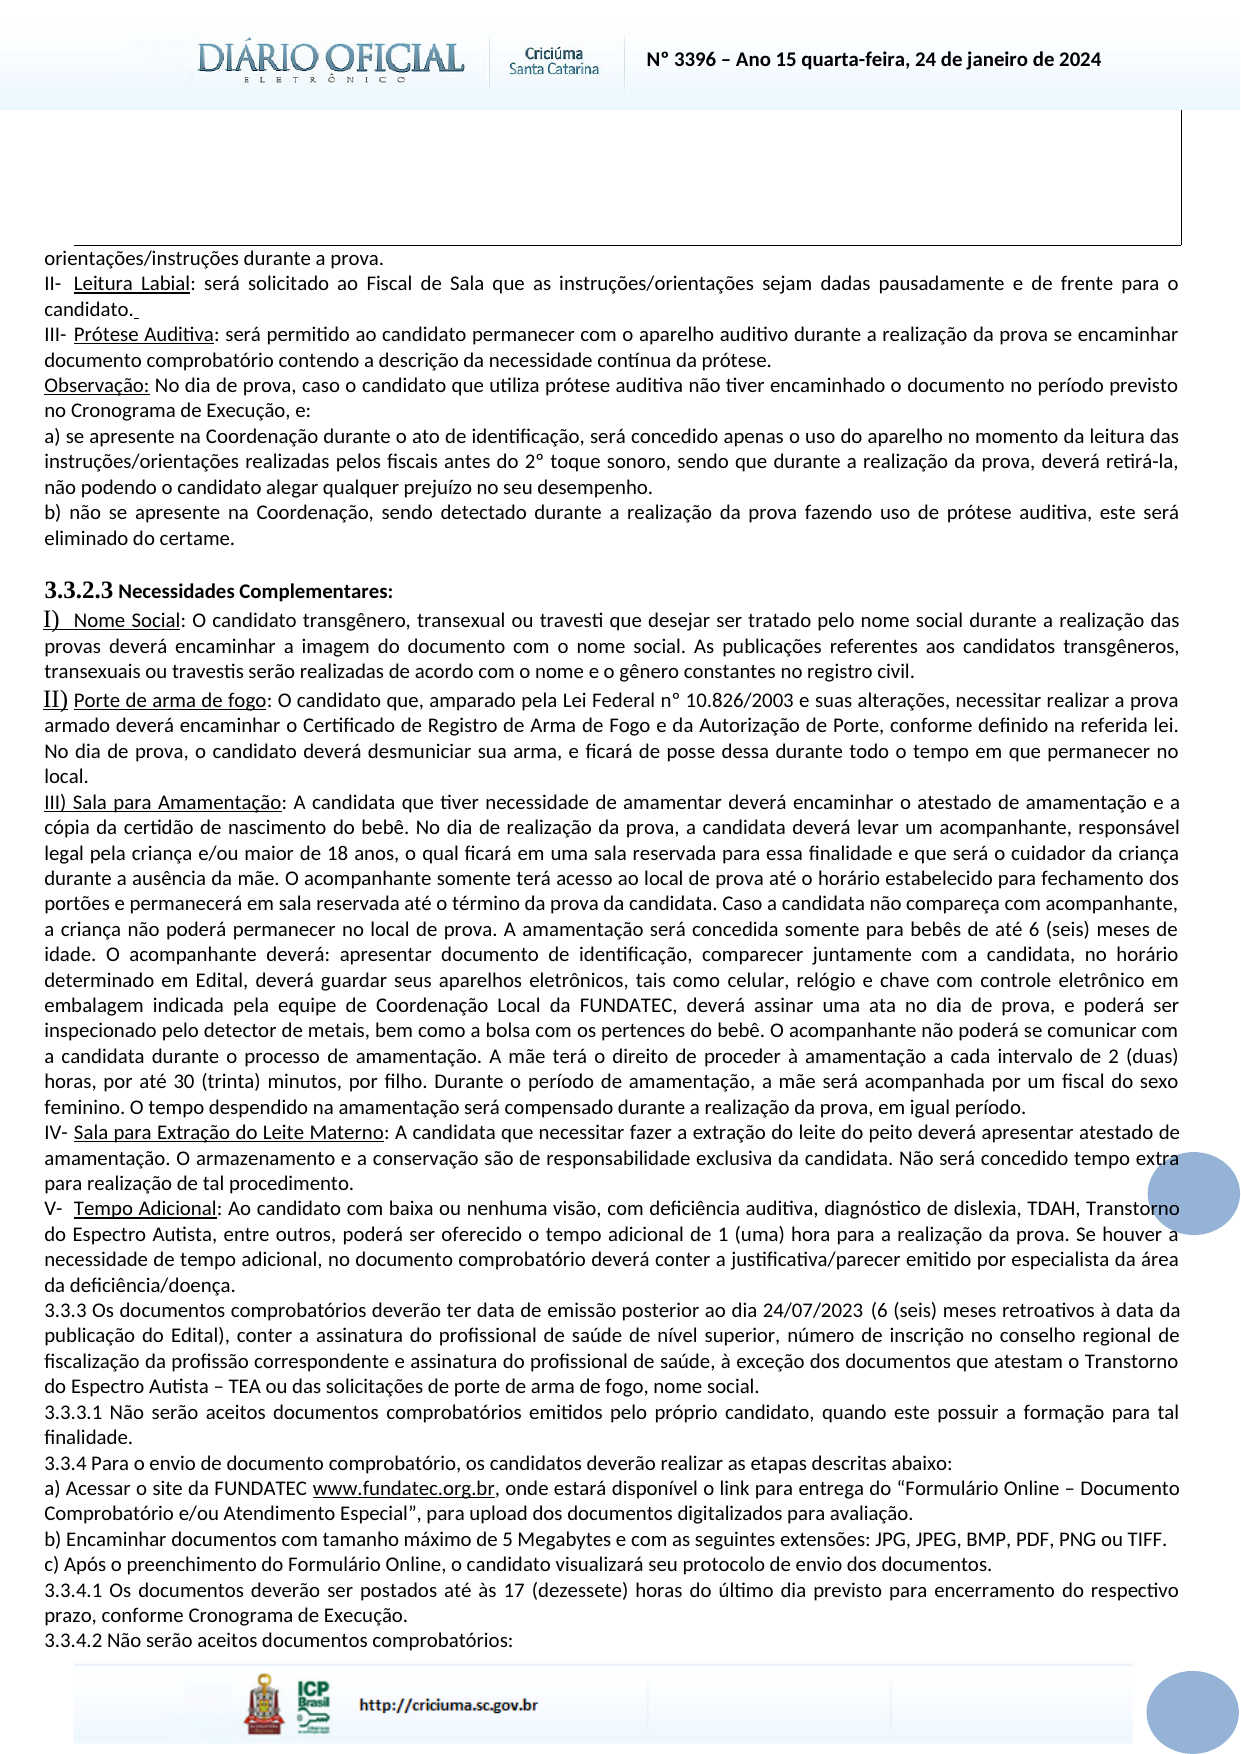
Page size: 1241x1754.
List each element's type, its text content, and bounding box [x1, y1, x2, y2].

text Observação: No dia de prova, caso o candidato que utiliza prótese auditiva não tiver encaminhado o documento no período previsto no Cronograma de Execução, e: [44, 372, 1181, 423]
text III) Sala para Amamentação: A candidata que tiver necessidade de amamentar deverá encaminhar o atestado de amamentação e a cópia da certidão de nascimento do bebê. No dia de realização da prova, a candidata deverá levar um acompanhante, responsável legal pela criança e/ou maior de 18 anos, o qual ficará em uma sala reservada para essa finalidade e que será o cuidador da criança durante a ausência da mãe. O acompanhante somente terá acesso ao local de prova até o horário estabelecido para fechamento dos portões e permanecerá em sala reservada até o término da prova da candidata. Caso a candidata não compareça com acompanhante, a criança não poderá permanecer no local de prova. A amamentação será concedida somente para bebês de até 6 (seis) meses de idade. O acompanhante deverá: apresentar documento de identificação, comparecer juntamente com a candidata, no horário determinado em Edital, deverá guardar seus aparelhos eletrônicos, tais como celular, relógio e chave com controle eletrônico em embalagem indicada pela equipe de Coordenação Local da FUNDATEC, deverá assinar uma ata no dia de prova, e poderá ser inspecionado pelo detector de metais, bem como a bolsa com os pertences do bebê. O acompanhante não poderá se comunicar com a candidata durante o processo de amamentação. A mãe terá o direito de proceder à amamentação a cada intervalo de 2 (duas) horas, por até 30 (trinta) minutos, por filho. Durante o período de amamentação, a mãe será acompanhada por um fiscal do sexo feminino. O tempo despendido na amamentação será compensado durante a realização da prova, em igual período. [44, 789, 1181, 1119]
list Sala para Extração do Leite Materno: A candidata que necessitar fazer a extração do leite do peito deverá apresentar atestado de amamentação. O armazenamento e a conservação são de responsabilidade exclusiva da candidata. Não será concedido tempo extra para realização de tal procedimento. [44, 1119, 1181, 1196]
list orientações/instruções durante a prova. [44, 245, 1181, 271]
list Necessidades Complementares: [44, 576, 1181, 604]
list Porte de arma de fogo: O candidato que, amparado pela Lei Federal nº 10.826/2003 e suas alterações, necessitar realizar a prova armado deverá encaminhar o Certificado de Registro de Arma de Fogo e da Autorização de Porte, conforme definido na referida lei. No dia de prova, o candidato deverá desmuniciar sua arma, e ficará de posse dessa durante todo o tempo em que permanecer no local. [43, 684, 1181, 789]
list Prótese Auditiva: será permitido ao candidato permanecer com o aparelho auditivo durante a realização da prova se encaminhar documento comprobatório contendo a descrição da necessidade contínua da prótese. [44, 321, 1181, 372]
list Nome Social: O candidato transgênero, transexual ou travesti que desejar ser tratado pelo nome social durante a realização das provas deverá encaminhar a imagem do documento com o nome social. As publicações referentes aos candidatos transgêneros, transexuais ou travestis serão realizadas de acordo com o nome e o gênero constantes no registro civil. [43, 604, 1181, 684]
list 3.3.4 Para o envio de documento comprobatório, os candidatos deverão realizar as etapas descritas abaixo: [44, 1450, 1181, 1475]
list c) Após o preenchimento do Formulário Online, o candidato visualizará seu protocolo de envio dos documentos. [44, 1551, 1181, 1577]
list b) Encaminhar documentos com tamanho máximo de 5 Megabytes e com as seguintes extensões: JPG, JPEG, BMP, PDF, PNG ou TIFF. [44, 1526, 1181, 1551]
text 3.3.3 Os documentos comprobatórios deverão ter data de emissão posterior ao dia 24/07/2023 (6 (seis) meses retroativos à data da publicação do Edital), conter a assinatura do profissional de saúde de nível superior, número de inscrição no conselho regional de fiscalização da profissão correspondente e assinatura do profissional de saúde, à exceção dos documentos que atestam o Transtorno do Espectro Autista – TEA ou das solicitações de porte de arma de fogo, nome social. [44, 1297, 1181, 1399]
list Leitura Labial: será solicitado ao Fiscal de Sala que as instruções/orientações sejam dadas pausadamente e de frente para o candidato. [44, 271, 1181, 321]
text 3.3.4.2 Não serão aceitos documentos comprobatórios: [44, 1628, 1181, 1653]
text a) se apresente na Coordenação durante o ato de identificação, será concedido apenas o uso do aparelho no momento da leitura das instruções/orientações realizadas pelos fiscais antes do 2º toque sonoro, sendo que durante a realização da prova, deverá retirá-la, não podendo o candidato alegar qualquer prejuízo no seu desempenho. [44, 423, 1181, 499]
list Tempo Adicional: Ao candidato com baixa ou nenhuma visão, com deficiência auditiva, diagnóstico de dislexia, TDAH, Transtorno do Espectro Autista, entre outros, poderá ser oferecido o tempo adicional de 1 (uma) hora para a realização da prova. Se houver a necessidade de tempo adicional, no documento comprobatório deverá conter a justificativa/parecer emitido por especialista da área da deficiência/doença. [44, 1196, 1181, 1297]
list 3.3.4.1 Os documentos deverão ser postados até às 17 (dezessete) horas do último dia previsto para encerramento do respectivo prazo, conforme Cronograma de Execução. [44, 1577, 1181, 1628]
text b) não se apresente na Coordenação, sendo detectado durante a realização da prova fazendo uso de prótese auditiva, este será eliminado do certame. [44, 499, 1181, 550]
list a) Acessar o site da FUNDATEC www.fundatec.org.br, onde estará disponível o link para entrega do “Formulário Online – Documento Comprobatório e/ou Atendimento Especial”, para upload dos documentos digitalizados para avaliação. [44, 1475, 1181, 1526]
text 3.3.3.1 Não serão aceitos documentos comprobatórios emitidos pelo próprio candidato, quando este possuir a formação para tal finalidade. [44, 1399, 1181, 1450]
